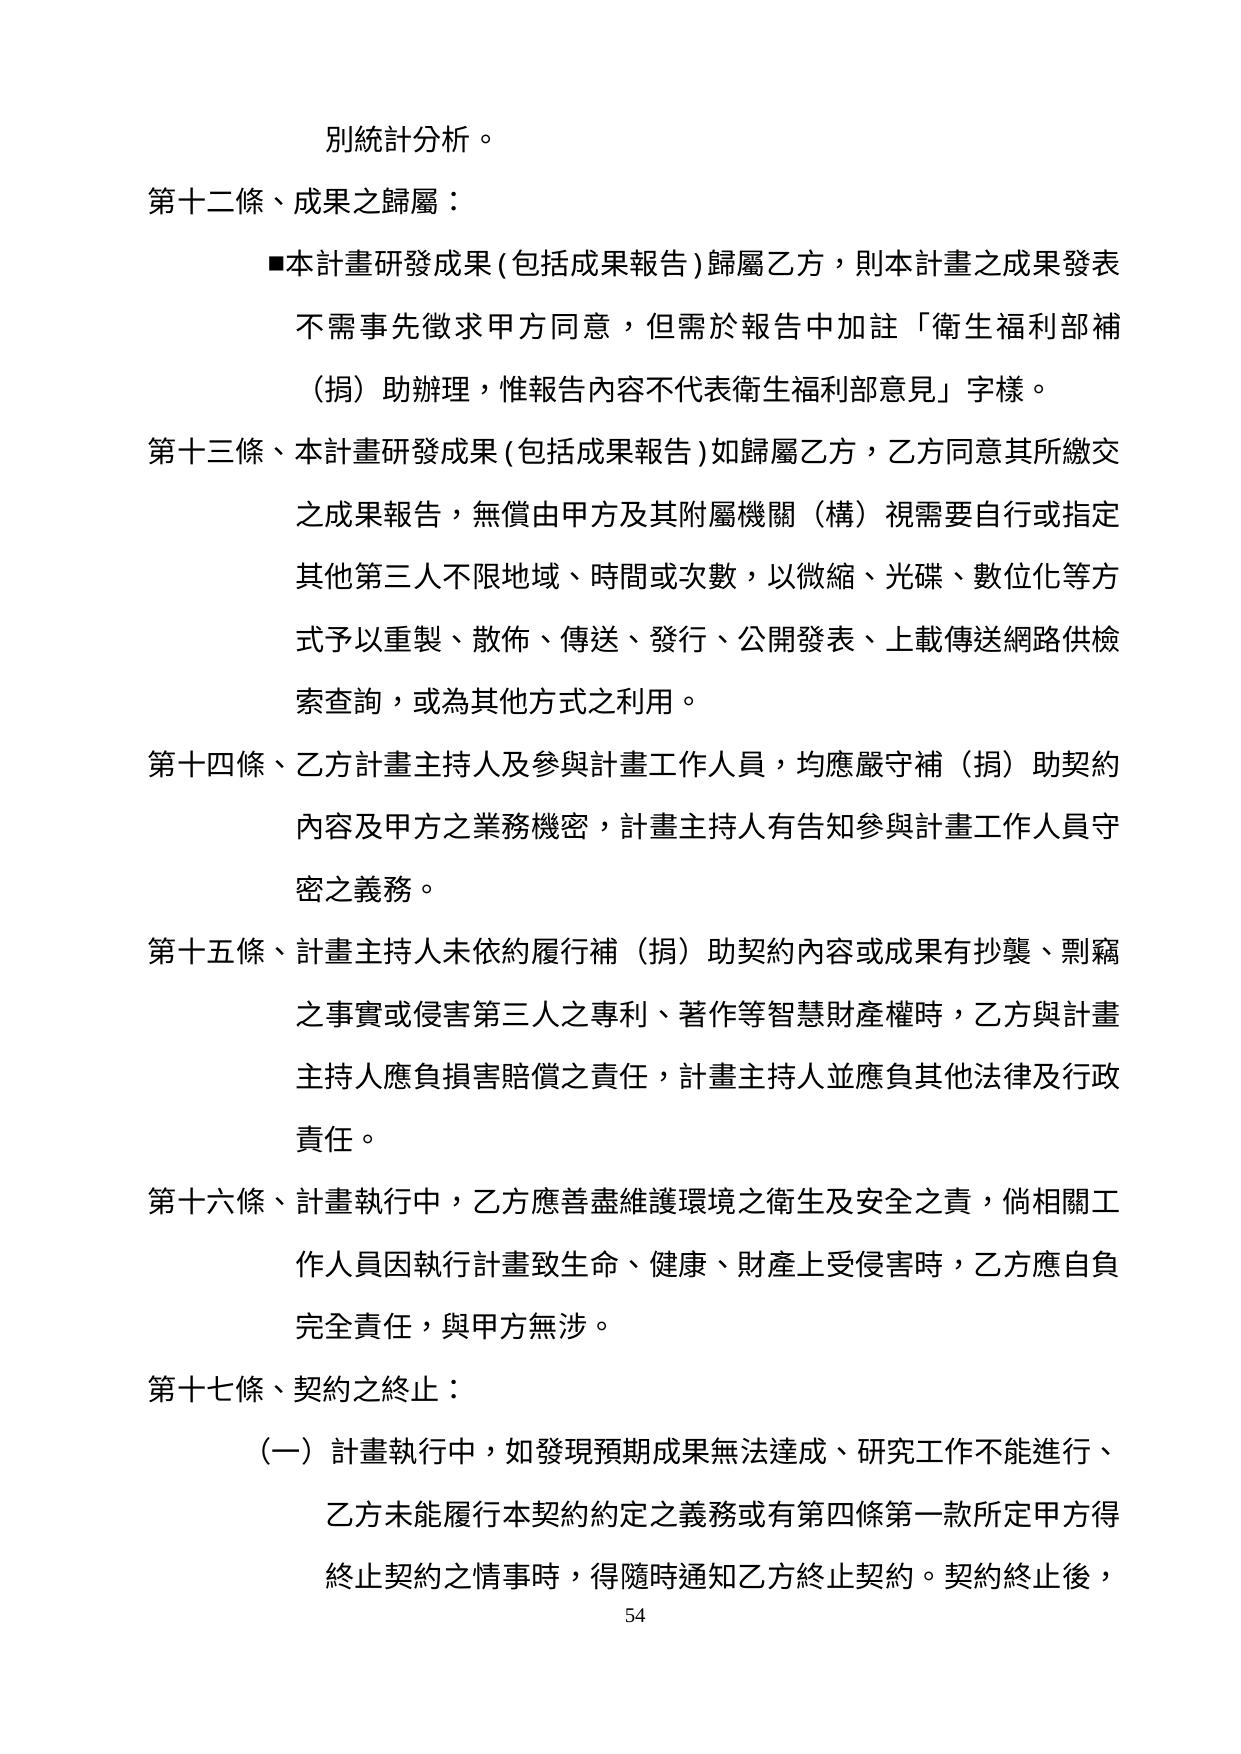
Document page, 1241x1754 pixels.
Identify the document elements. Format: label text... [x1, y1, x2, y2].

text 第十五條、計畫主持人未依約履行補（捐）助契約內容或成果有抄襲、剽竊之事實或侵害第三人之專利、著作等智慧財產權時，乙方與計畫主持人應負損害賠償之責任，計畫主持人並應負其他法律及行政責任。 [148, 908, 1122, 1158]
text 別統計分析。 [236, 96, 1122, 158]
text 第十二條、成果之歸屬： [148, 158, 1122, 221]
text 第十四條、乙方計畫主持人及參與計畫工作人員，均應嚴守補（捐）助契約內容及甲方之業務機密，計畫主持人有告知參與計畫工作人員守密之義務。 [148, 721, 1122, 908]
text 第十六條、計畫執行中，乙方應善盡維護環境之衛生及安全之責，倘相關工作人員因執行計畫致生命、健康、財產上受侵害時，乙方應自負完全責任，與甲方無涉。 [148, 1158, 1122, 1346]
text 第十七條、契約之終止： [148, 1346, 1122, 1408]
text （一）計畫執行中，如發現預期成果無法達成、研究工作不能進行、乙方未能履行本契約約定之義務或有第四條第一款所定甲方得終止契約之情事時，得隨時通知乙方終止契約。契約終止後，甲方應對已完成合於計畫工作部分，核算應支之費用予以結案，乙方並應將契約終止前所完成之工作成果送交甲方。 [207, 1408, 1122, 1596]
text ■本計畫研發成果(包括成果報告)歸屬乙方，則本計畫之成果發表不需事先徵求甲方同意，但需於報告中加註「衛生福利部補（捐）助辦理，惟報告內容不代表衛生福利部意見」字樣。 [267, 221, 1122, 408]
text 第十三條、本計畫研發成果(包括成果報告)如歸屬乙方，乙方同意其所繳交之成果報告，無償由甲方及其附屬機關（構）視需要自行或指定其他第三人不限地域、時間或次數，以微縮、光碟、數位化等方式予以重製、散佈、傳送、發行、公開發表、上載傳送網路供檢索查詢，或為其他方式之利用。 [148, 408, 1122, 721]
